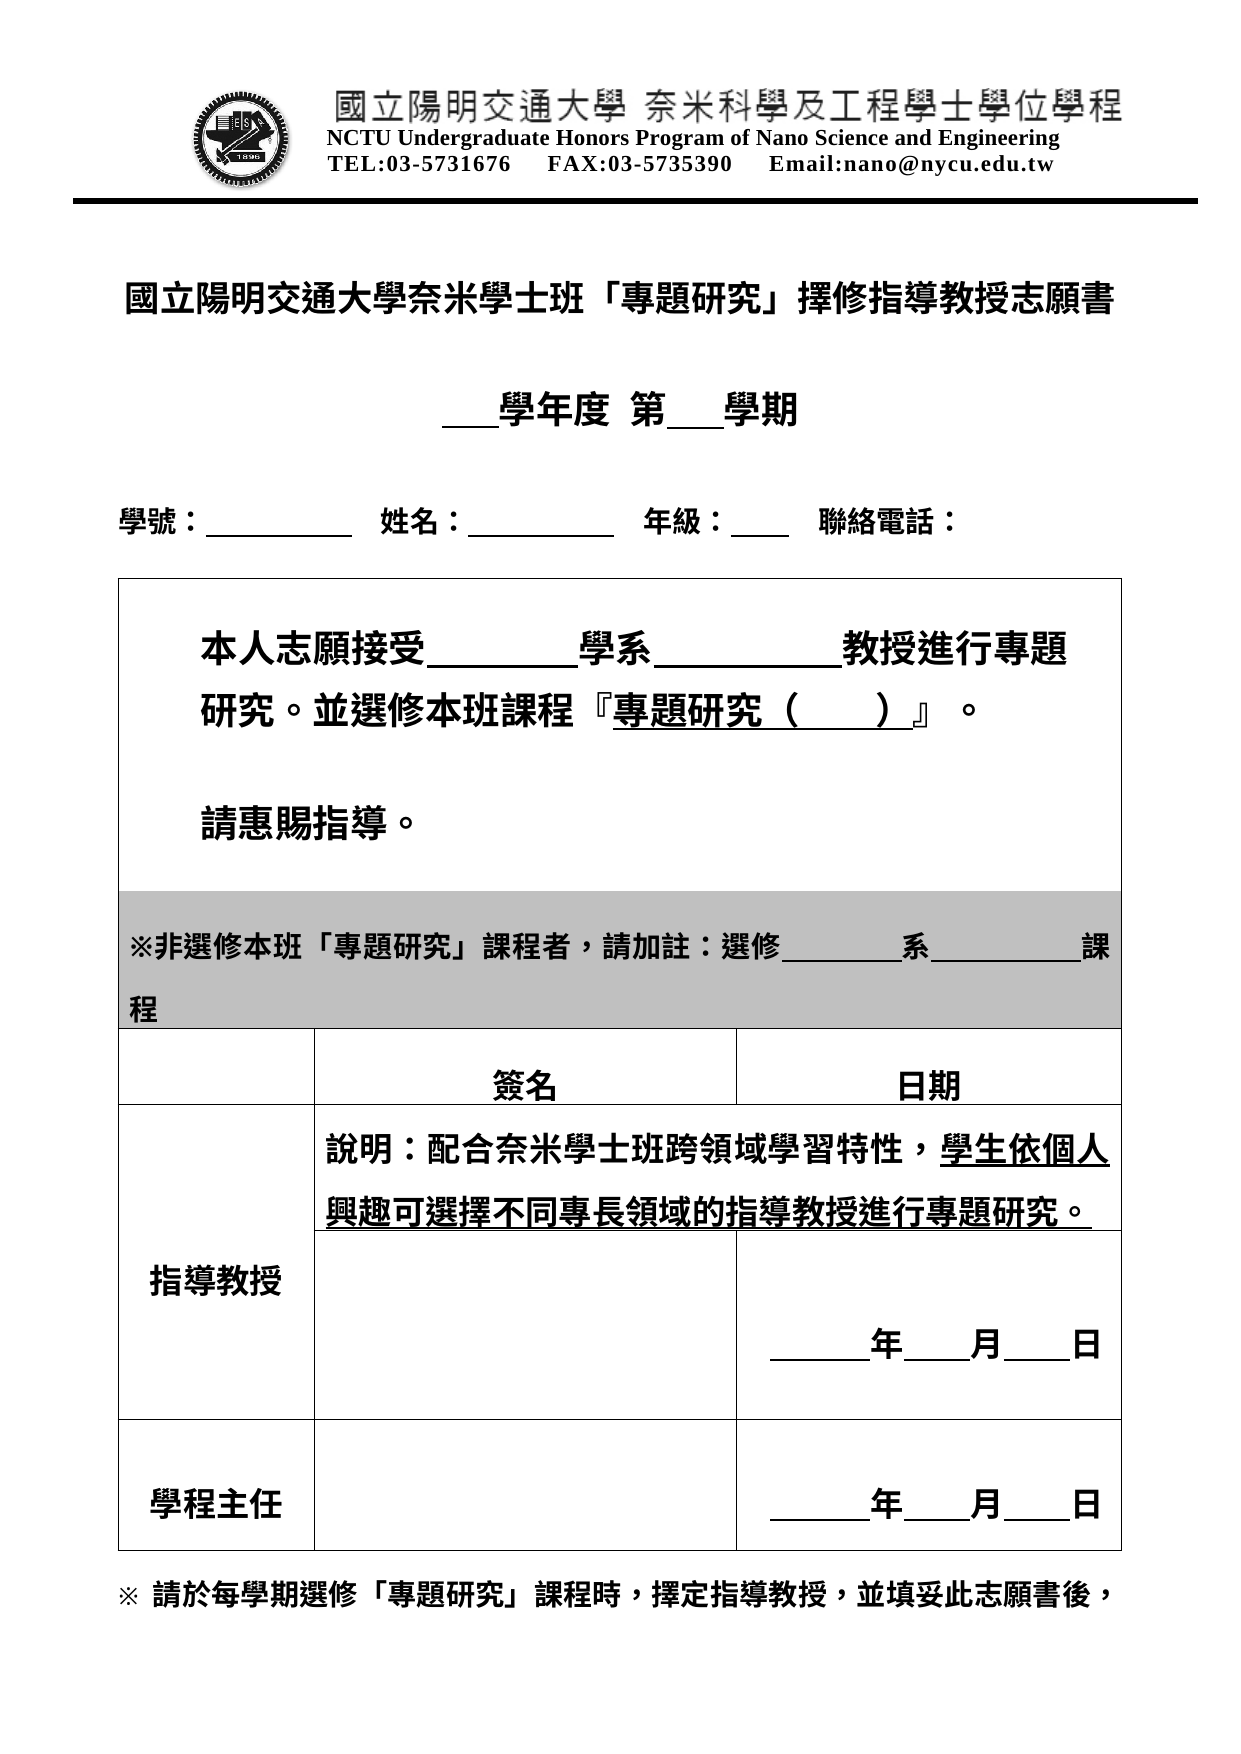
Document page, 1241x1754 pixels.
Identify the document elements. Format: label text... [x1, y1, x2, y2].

table_header 本人志願接受 學系 教授進行專題研究。並選修本班課程『專題研究（ ）』。 請惠賜指導。 [119, 579, 1121, 891]
table_cell 簽名 [315, 1029, 736, 1104]
table_cell 年 月 日 [737, 1231, 1121, 1419]
list 請於每學期選修「專題研究」課程時，擇定指導教授，並填妥此志願書後， [118, 1551, 1122, 1614]
table_cell 學程主任 [119, 1420, 314, 1550]
text 學號： 姓名： 年級： 聯絡電話： [118, 478, 1122, 540]
table_cell [315, 1231, 736, 1419]
table_cell 年 月 日 [737, 1420, 1121, 1550]
table_cell ※非選修本班「專題研究」課程者，請加註：選修 系 課程 [119, 891, 1121, 1028]
table_cell 說明：配合奈米學士班跨領域學習特性，學生依個人興趣可選擇不同專長領域的指導教授進行專題研究。 [315, 1105, 1121, 1230]
text 學年度 第 學期 [118, 365, 1122, 428]
table_cell [315, 1420, 736, 1550]
table_cell [119, 1029, 314, 1104]
table_cell 指導教授 [119, 1105, 314, 1419]
table_cell 日期 [737, 1029, 1121, 1104]
text 國立陽明交通大學奈米學士班「專題研究」擇修指導教授志願書 [118, 270, 1122, 322]
